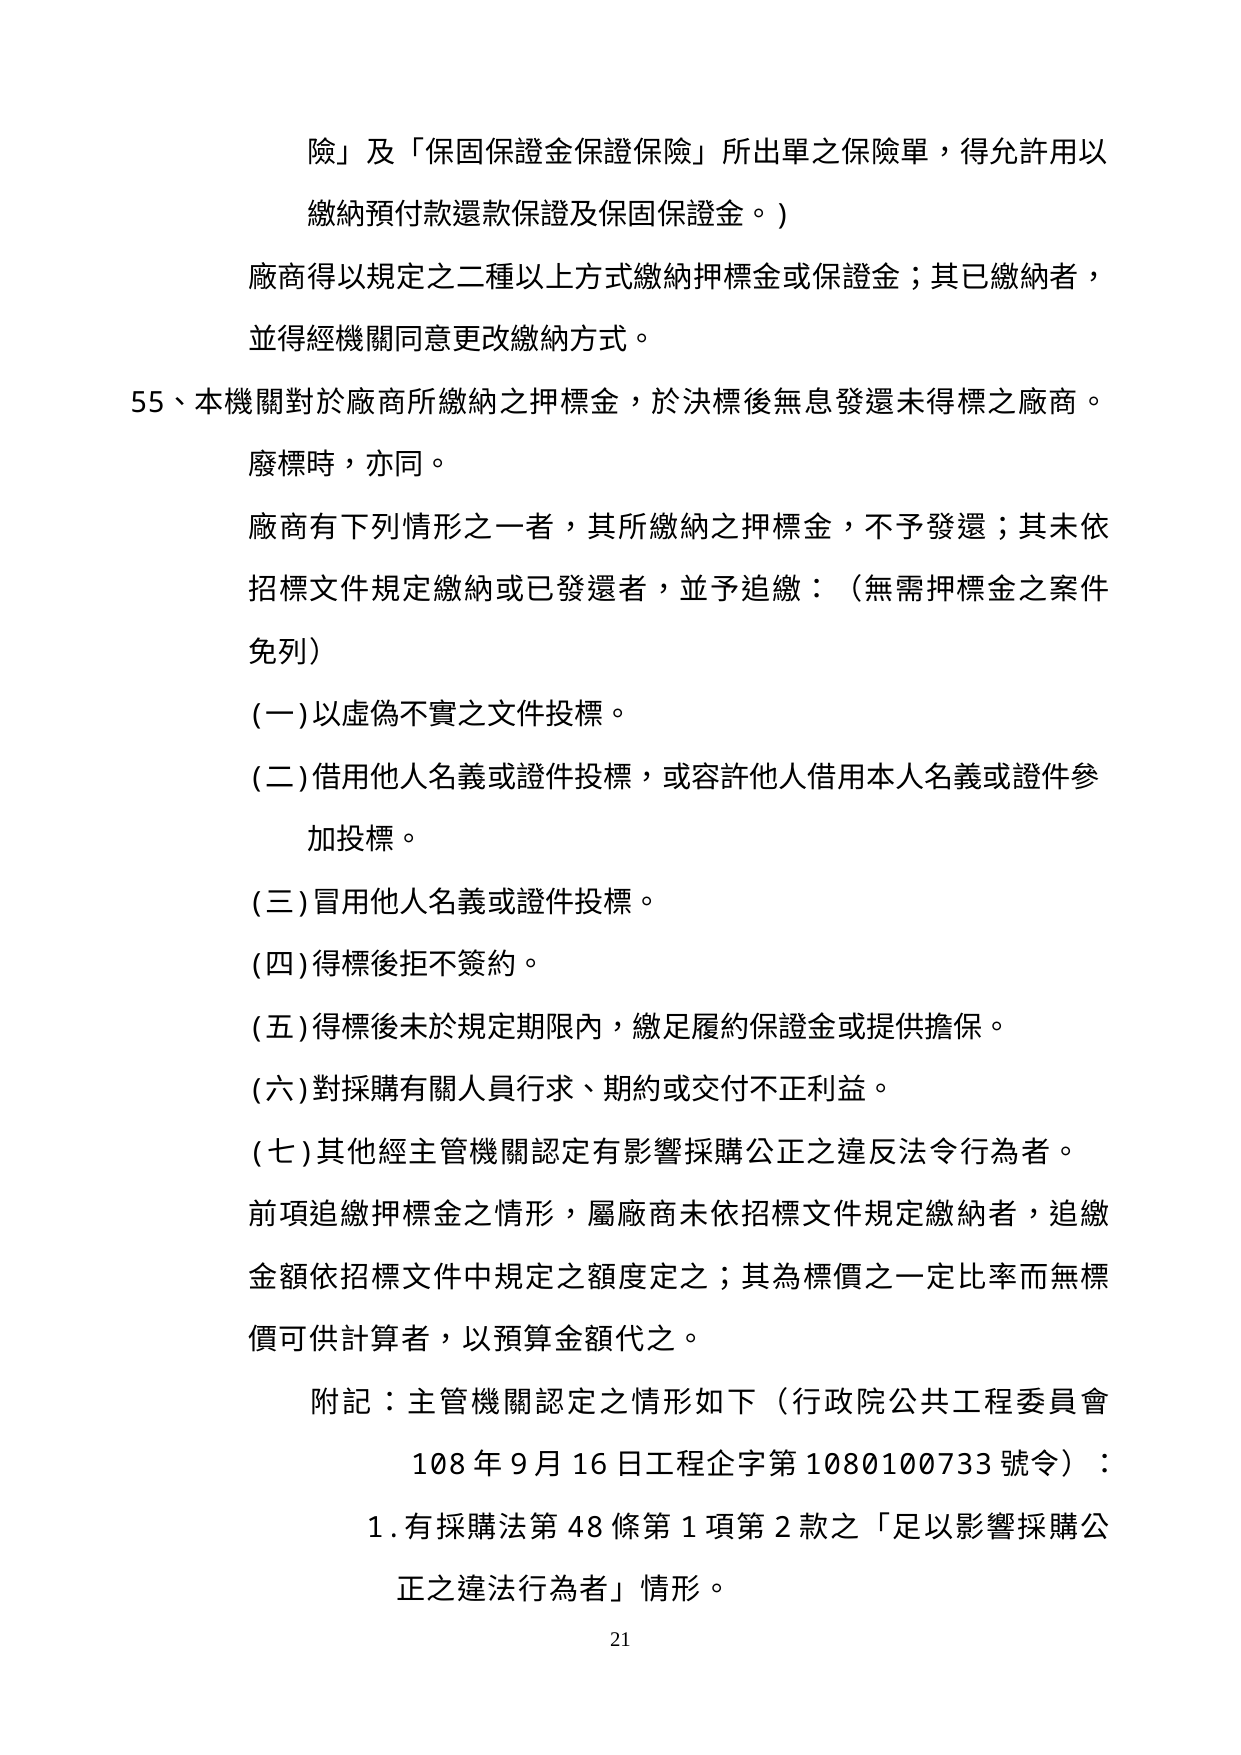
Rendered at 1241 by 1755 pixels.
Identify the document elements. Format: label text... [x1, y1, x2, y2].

text (二)借用他人名義或證件投標，或容許他人借用本人名義或證件參加投標。 [248, 733, 1110, 858]
text (四)得標後拒不簽約。 [248, 920, 1110, 983]
text 附記：主管機關認定之情形如下（行政院公共工程委員會108年9月16日工程企字第1080100733號令）： [311, 1358, 1110, 1483]
list 本機關對於廠商所繳納之押標金，於決標後無息發還未得標之廠商。 廢標時，亦同。 [130, 358, 1110, 483]
text 險」及「保固保證金保證保險」所出單之保險單，得允許用以繳納預付款還款保證及保固保證金。) [307, 108, 1110, 233]
text 廠商有下列情形之一者，其所繳納之押標金，不予發還；其未依招標文件規定繳納或已發還者，並予追繳：（無需押標金之案件免列） [248, 483, 1110, 670]
text (一)以虛偽不實之文件投標。 [248, 670, 1110, 733]
text (六)對採購有關人員行求、期約或交付不正利益。 [248, 1045, 1110, 1108]
text 廠商得以規定之二種以上方式繳納押標金或保證金；其已繳納者，並得經機關同意更改繳納方式。 [248, 233, 1110, 358]
text 前項追繳押標金之情形，屬廠商未依招標文件規定繳納者，追繳金額依招標文件中規定之額度定之；其為標價之一定比率而無標價可供計算者，以預算金額代之。 [248, 1170, 1110, 1358]
text 1.有採購法第48條第1項第2款之「足以影響採購公正之違法行為者」情形。 [366, 1483, 1110, 1608]
text (五)得標後未於規定期限內，繳足履約保證金或提供擔保。 [248, 983, 1110, 1045]
text (三)冒用他人名義或證件投標。 [248, 858, 1110, 920]
text (七)其他經主管機關認定有影響採購公正之違反法令行為者。 [248, 1108, 1110, 1170]
